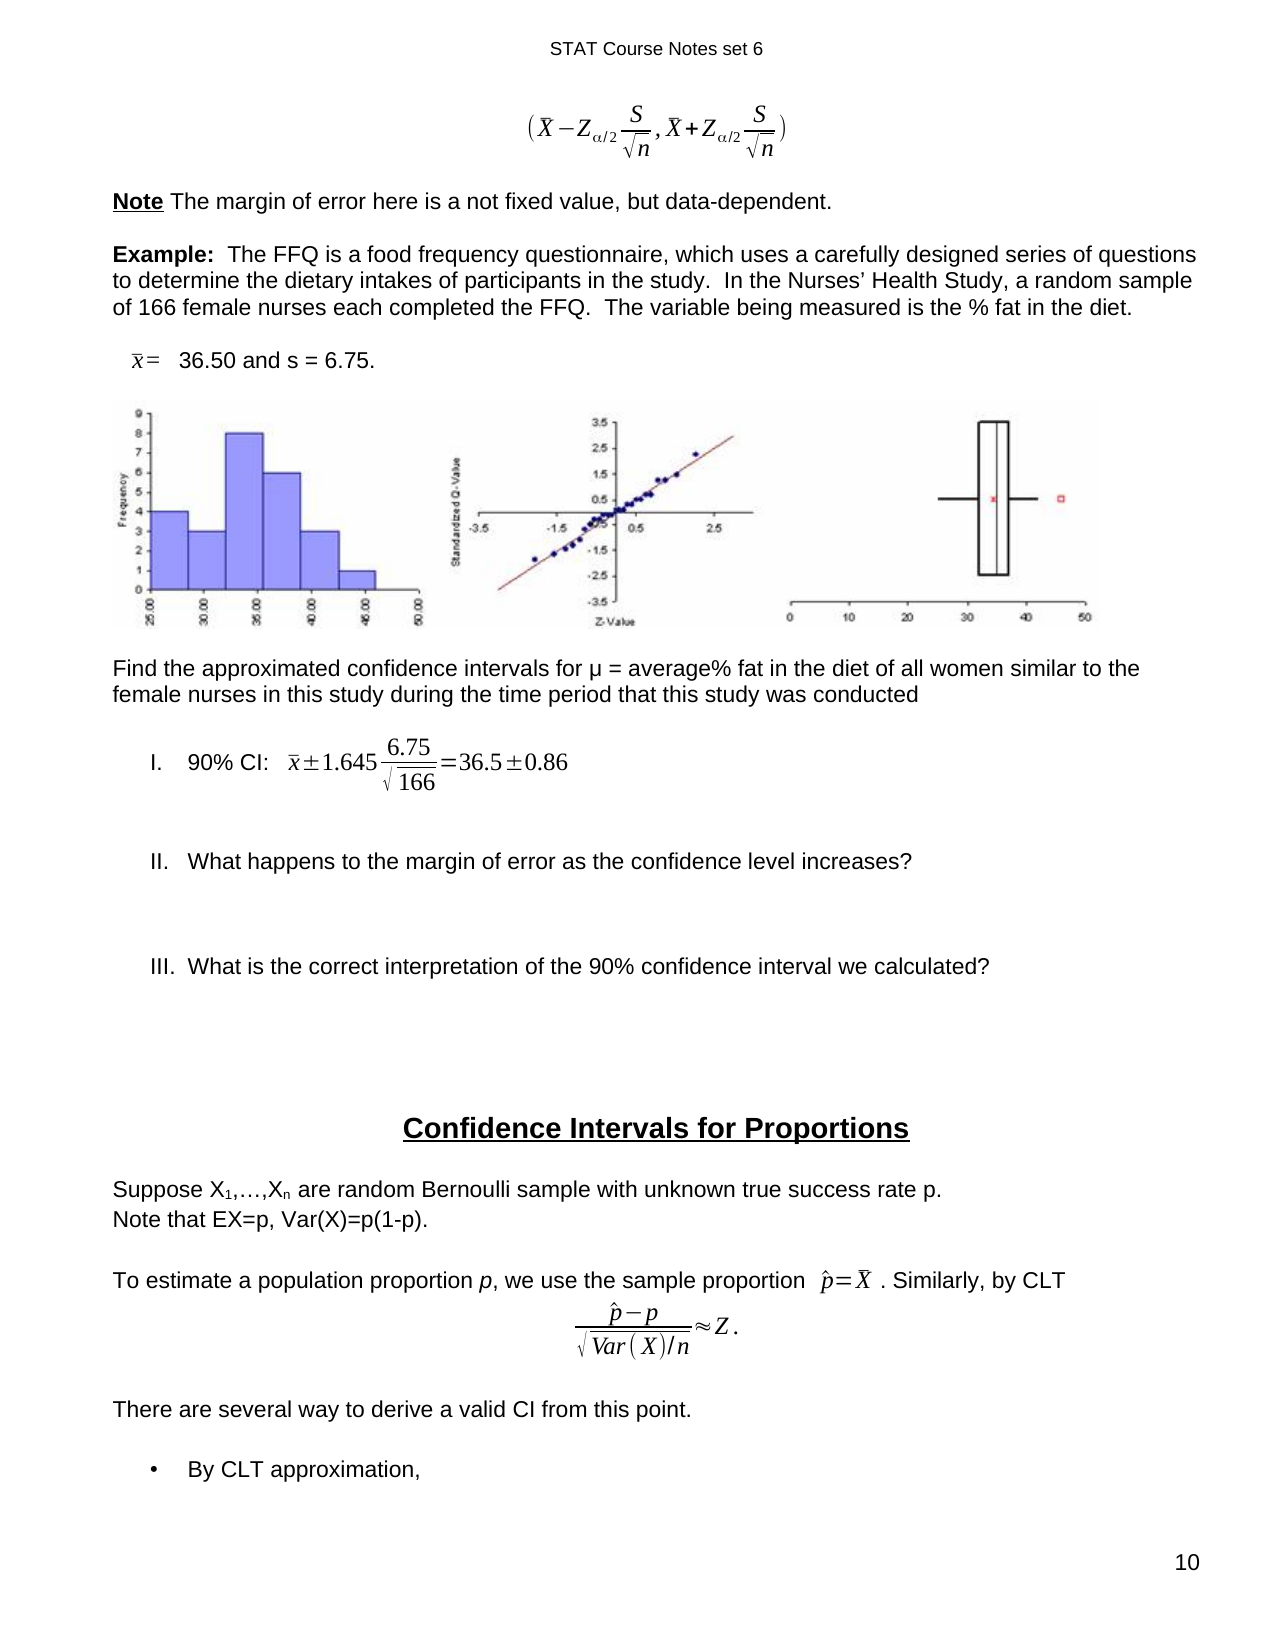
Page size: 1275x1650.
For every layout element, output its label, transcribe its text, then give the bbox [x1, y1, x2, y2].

text To estimate a population proportion p, we use the sample proportion . Similarly, by CLT [112, 1267, 1200, 1294]
text Note The margin of error here is a not fixed value, but data-dependent. [112, 188, 1200, 214]
list By CLT approximation, [150, 1456, 1200, 1483]
subtitle Confidence Intervals for Proportions [112, 1111, 1200, 1145]
text There are several way to derive a valid CI from this point. [112, 1396, 1200, 1422]
list What is the correct interpretation of the 90% confidence interval we calculated? [150, 953, 1200, 979]
text Find the approximated confidence intervals for μ = average% fat in the diet of all women similar to the female nurses in this study during the time period that this study was conducted [112, 655, 1200, 707]
text 36.50 and s = 6.75. [112, 346, 1200, 374]
text Suppose X1,…,Xn are random Bernoulli sample with unknown true success rate p. [112, 1176, 1200, 1202]
text Note that EX=p, Var(X)=p(1-p). [112, 1206, 1200, 1233]
text Example: The FFQ is a food frequency questionnaire, which uses a carefully designed series of questions to determine the dietary intakes of participants in the study. In the Nurses’ Health Study, a random sample of 166 female nurses each completed the FFQ. The variable being measured is the % fat in the diet. [112, 241, 1200, 320]
list 90% CI: [150, 734, 1200, 795]
picture [112, 400, 1101, 629]
list What happens to the margin of error as the confidence level increases? [150, 848, 1200, 874]
